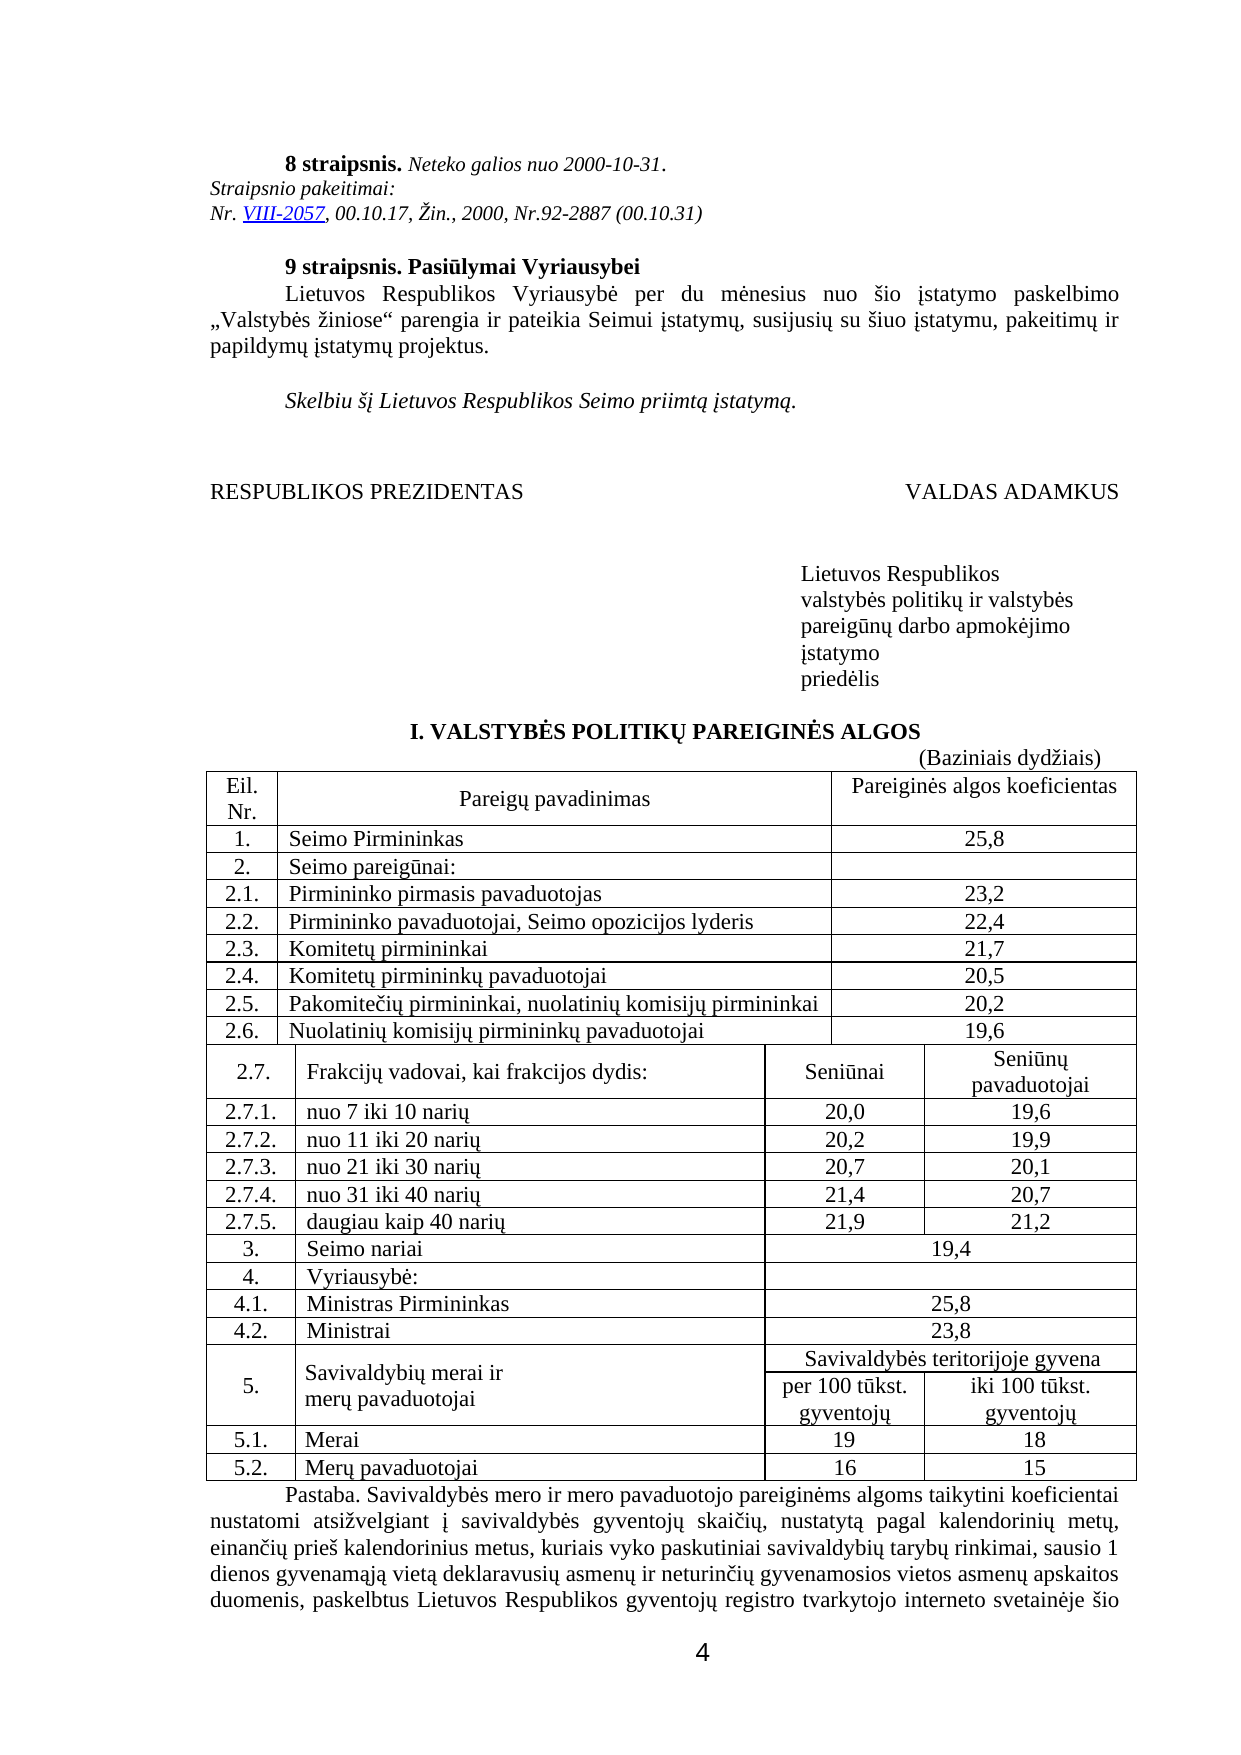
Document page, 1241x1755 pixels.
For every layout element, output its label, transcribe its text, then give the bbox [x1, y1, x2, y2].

table_cell 21,4 [766, 1181, 924, 1207]
table_header Pareiginės algos koeficientas [832, 772, 1136, 824]
table_cell 16 [766, 1454, 924, 1480]
table_cell 2.7.2. [207, 1126, 295, 1152]
table_cell [832, 853, 1136, 879]
table_cell 2.7. [207, 1045, 295, 1097]
table_cell Seniūnai [766, 1045, 924, 1097]
table_cell 4.2. [207, 1318, 295, 1344]
table_cell nuo 7 iki 10 narių [296, 1099, 764, 1125]
table_cell Komitetų pirmininkų pavaduotojai [278, 963, 831, 989]
table_cell Ministras Pirmininkas [296, 1290, 764, 1317]
table_cell per 100 tūkst. gyventojų [766, 1373, 924, 1425]
table_cell 2.4. [207, 963, 277, 989]
table_cell 21,2 [925, 1208, 1136, 1234]
table_cell 2.7.3. [207, 1153, 295, 1179]
table_cell 2.2. [207, 908, 277, 934]
table_cell iki 100 tūkst. gyventojų [925, 1373, 1136, 1425]
table_cell 20,7 [766, 1153, 924, 1179]
table_cell 5.1. [207, 1426, 295, 1452]
table_cell 19,4 [766, 1235, 1136, 1262]
table_header Pareigų pavadinimas [278, 772, 831, 824]
table_cell 4.1. [207, 1290, 295, 1317]
table_cell 4. [207, 1263, 295, 1289]
table_cell 2.7.1. [207, 1099, 295, 1125]
text Skelbiu šį Lietuvos Respublikos Seimo priimtą įstatymą. [210, 387, 1120, 414]
table_cell Vyriausybė: [296, 1263, 764, 1289]
table_cell 2.7.4. [207, 1181, 295, 1207]
table_cell Ministrai [296, 1318, 764, 1344]
table_cell Savivaldybių merai ir merų pavaduotojai [296, 1345, 764, 1425]
table_cell 25,8 [766, 1290, 1136, 1317]
text pareigūnų darbo apmokėjimo [210, 613, 1120, 639]
text RESPUBLIKOS PREZIDENTAS VALDAS ADAMKUS [210, 478, 1120, 505]
table_cell 20,5 [832, 963, 1136, 989]
table_cell 21,7 [832, 935, 1136, 961]
table_cell 2.7.5. [207, 1208, 295, 1234]
table_cell Frakcijų vadovai, kai frakcijos dydis: [296, 1045, 764, 1097]
table_cell nuo 21 iki 30 narių [296, 1153, 764, 1179]
text 9 straipsnis. Pasiūlymai Vyriausybei [210, 253, 1120, 279]
text priedėlis [210, 665, 1120, 692]
table_cell Seimo nariai [296, 1235, 764, 1262]
table_cell Pirmininko pavaduotojai, Seimo opozicijos lyderis [278, 908, 831, 934]
table_cell 5.2. [207, 1454, 295, 1480]
table_cell Savivaldybės teritorijoje gyvena [766, 1345, 1136, 1371]
table_cell Pakomitečių pirmininkai, nuolatinių komisijų pirmininkai [278, 990, 831, 1016]
table_cell 19 [766, 1426, 924, 1452]
table_cell 20,1 [925, 1153, 1136, 1179]
table_header Eil. Nr. [207, 772, 277, 824]
table_cell 5. [207, 1345, 295, 1425]
text valstybės politikų ir valstybės [210, 586, 1120, 613]
table_cell daugiau kaip 40 narių [296, 1208, 764, 1234]
table_cell 19,9 [925, 1126, 1136, 1152]
table_cell 2.1. [207, 880, 277, 907]
text įstatymo [210, 639, 1120, 665]
text (Baziniais dydžiais) [210, 744, 1120, 771]
table_cell 2.6. [207, 1017, 277, 1044]
table_cell Seniūnų pavaduotojai [925, 1045, 1136, 1097]
table_cell nuo 31 iki 40 narių [296, 1181, 764, 1207]
text 8 straipsnis. Neteko galios nuo 2000-10-31. [210, 150, 1120, 176]
table_cell 1. [207, 826, 277, 852]
text Lietuvos Respublikos [210, 560, 1120, 586]
table_cell Komitetų pirmininkai [278, 935, 831, 961]
table_cell 2.5. [207, 990, 277, 1016]
table_cell nuo 11 iki 20 narių [296, 1126, 764, 1152]
table_cell [766, 1263, 1136, 1289]
table_cell Merų pavaduotojai [296, 1454, 764, 1480]
text Nr. VIII-2057, 00.10.17, Žin., 2000, Nr.92-2887 (00.10.31) [210, 200, 1120, 224]
table_cell 20,2 [766, 1126, 924, 1152]
table_cell 18 [925, 1426, 1136, 1452]
table_cell 3. [207, 1235, 295, 1262]
table_cell Seimo pareigūnai: [278, 853, 831, 879]
table_cell 15 [925, 1454, 1136, 1480]
table_cell Pirmininko pirmasis pavaduotojas [278, 880, 831, 907]
table_cell 20,0 [766, 1099, 924, 1125]
text Pastaba. Savivaldybės mero ir mero pavaduotojo pareiginėms algoms taikytini koeficientai nustatomi atsižvelgiant į savivaldybės gyventojų skaičių, nustatytą pagal kalendorinių metų, einančių prieš kalendorinius metus, kuriais vyko paskutiniai savivaldybių tarybų rinkimai, sausio 1 dienos gyvenamąją vietą deklaravusių asmenų ir neturinčių gyvenamosios vietos asmenų apskaitos duomenis, paskelbtus Lietuvos Respublikos gyventojų registro tvarkytojo interneto svetainėje šio [210, 1481, 1120, 1613]
table_cell Nuolatinių komisijų pirmininkų pavaduotojai [278, 1017, 831, 1044]
table_cell 20,7 [925, 1181, 1136, 1207]
table_cell 25,8 [832, 826, 1136, 852]
table_cell 23,2 [832, 880, 1136, 907]
text Lietuvos Respublikos Vyriausybė per du mėnesius nuo šio įstatymo paskelbimo „Valstybės žiniose“ parengia ir pateikia Seimui įstatymų, susijusių su šiuo įstatymu, pakeitimų ir papildymų įstatymų projektus. [210, 279, 1120, 359]
table_cell 21,9 [766, 1208, 924, 1234]
table_cell 2. [207, 853, 277, 879]
table_cell Merai [296, 1426, 764, 1452]
table_cell Seimo Pirmininkas [278, 826, 831, 852]
table_cell 19,6 [832, 1017, 1136, 1044]
text I. VALSTYBĖS POLITIKŲ PAREIGINĖS ALGOS [210, 718, 1120, 744]
text Straipsnio pakeitimai: [210, 176, 1120, 200]
table_cell 22,4 [832, 908, 1136, 934]
table_cell 20,2 [832, 990, 1136, 1016]
table_cell 23,8 [766, 1318, 1136, 1344]
table_cell 2.3. [207, 935, 277, 961]
table_cell 19,6 [925, 1099, 1136, 1125]
